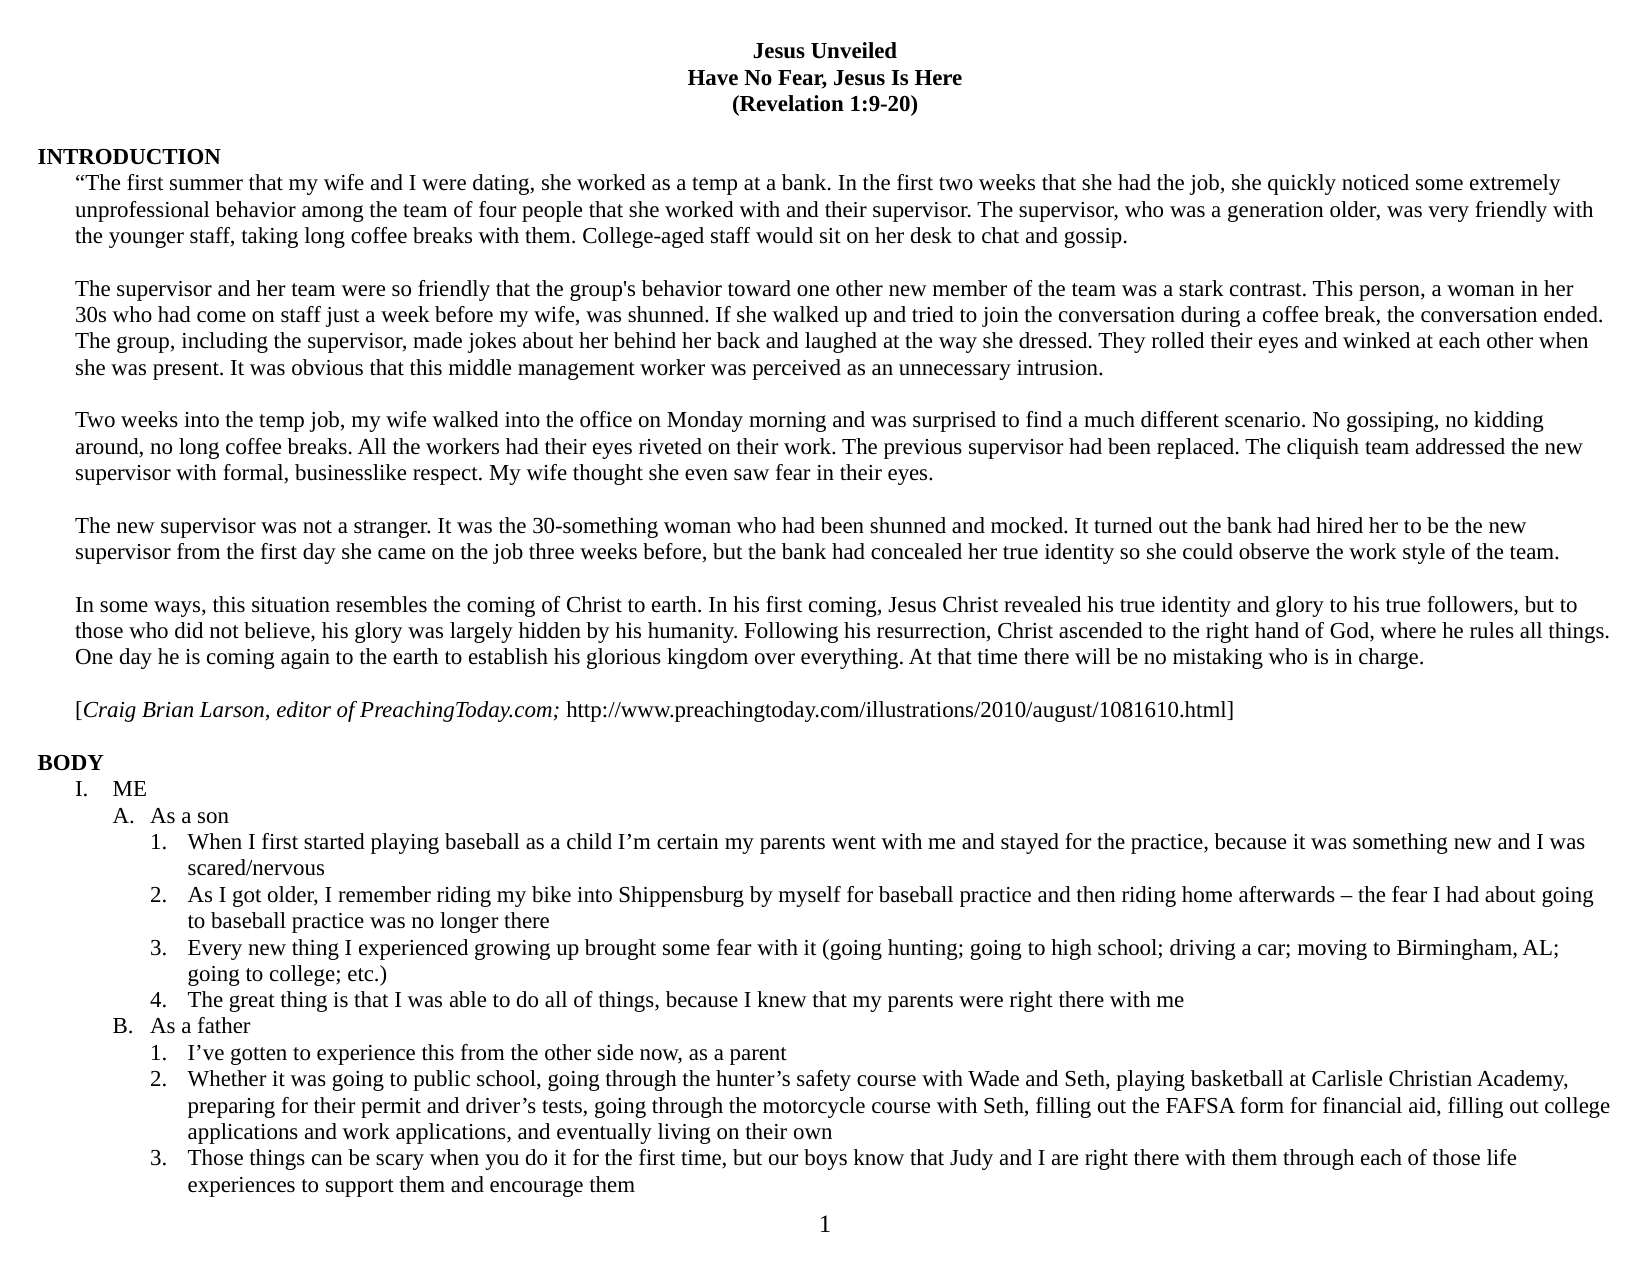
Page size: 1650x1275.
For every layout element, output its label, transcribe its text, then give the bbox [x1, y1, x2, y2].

text (Revelation 1:9-20) [37, 90, 1612, 117]
list The great thing is that I was able to do all of things, because I knew that my parents were right there with me [150, 986, 1612, 1013]
text In some ways, this situation resembles the coming of Christ to earth. In his first coming, Jesus Christ revealed his true identity and glory to his true followers, but to those who did not believe, his glory was largely hidden by his humanity. Following his resurrection, Christ ascended to the right hand of God, where he rules all things. One day he is coming again to the earth to establish his glorious kingdom over everything. At that time there will be no mistaking who is in charge. [75, 591, 1612, 670]
list As a son [112, 802, 1612, 828]
text The new supervisor was not a stranger. It was the 30-something woman who had been shunned and mocked. It turned out the bank had hired her to be the new supervisor from the first day she came on the job three weeks before, but the bank had concealed her true identity so she could observe the work style of the team. [75, 512, 1612, 564]
text Two weeks into the temp job, my wife walked into the office on Monday morning and was surprised to find a much different scenario. No gossiping, no kidding around, no long coffee breaks. All the workers had their eyes riveted on their work. The previous supervisor had been replaced. The cliquish team addressed the new supervisor with formal, businesslike respect. My wife thought she even saw fear in their eyes. [75, 406, 1612, 486]
list As I got older, I remember riding my bike into Shippensburg by myself for baseball practice and then riding home afterwards – the fear I had about going to baseball practice was no longer there [150, 881, 1612, 933]
text [Craig Brian Larson, editor of PreachingToday.com; http://www.preachingtoday.com/illustrations/2010/august/1081610.html] [75, 696, 1612, 723]
text Have No Fear, Jesus Is Here [37, 64, 1612, 90]
list I’ve gotten to experience this from the other side now, as a parent [150, 1039, 1612, 1065]
list ME [75, 775, 1612, 802]
list When I first started playing baseball as a child I’m certain my parents went with me and stayed for the practice, because it was something new and I was scared/nervous [150, 828, 1612, 881]
text “The first summer that my wife and I were dating, she worked as a temp at a bank. In the first two weeks that she had the job, she quickly noticed some extremely unprofessional behavior among the team of four people that she worked with and their supervisor. The supervisor, who was a generation older, was very friendly with the younger staff, taking long coffee breaks with them. College-aged staff would sit on her desk to chat and gossip. [75, 169, 1612, 248]
list As a father [112, 1013, 1612, 1039]
list Those things can be scary when you do it for the first time, but our boys know that Judy and I are right there with them through each of those life experiences to support them and encourage them [150, 1144, 1612, 1197]
list Whether it was going to public school, going through the hunter’s safety course with Wade and Seth, playing basketball at Carlisle Christian Academy, preparing for their permit and driver’s tests, going through the motorcycle course with Seth, filling out the FAFSA form for financial aid, filling out college applications and work applications, and eventually living on their own [150, 1065, 1612, 1144]
text BODY [37, 749, 1612, 775]
text The supervisor and her team were so friendly that the group's behavior toward one other new member of the team was a stark contrast. This person, a woman in her 30s who had come on staff just a week before my wife, was shunned. If she walked up and tried to join the conversation during a coffee break, the conversation ended. The group, including the supervisor, made jokes about her behind her back and laughed at the way she dressed. They rolled their eyes and winked at each other when she was present. It was obvious that this middle management worker was perceived as an unnecessary intrusion. [75, 275, 1612, 380]
text INTRODUCTION [37, 143, 1612, 169]
list Every new thing I experienced growing up brought some fear with it (going hunting; going to high school; driving a car; moving to Birmingham, AL; going to college; etc.) [150, 933, 1612, 986]
text Jesus Unveiled [37, 37, 1612, 64]
